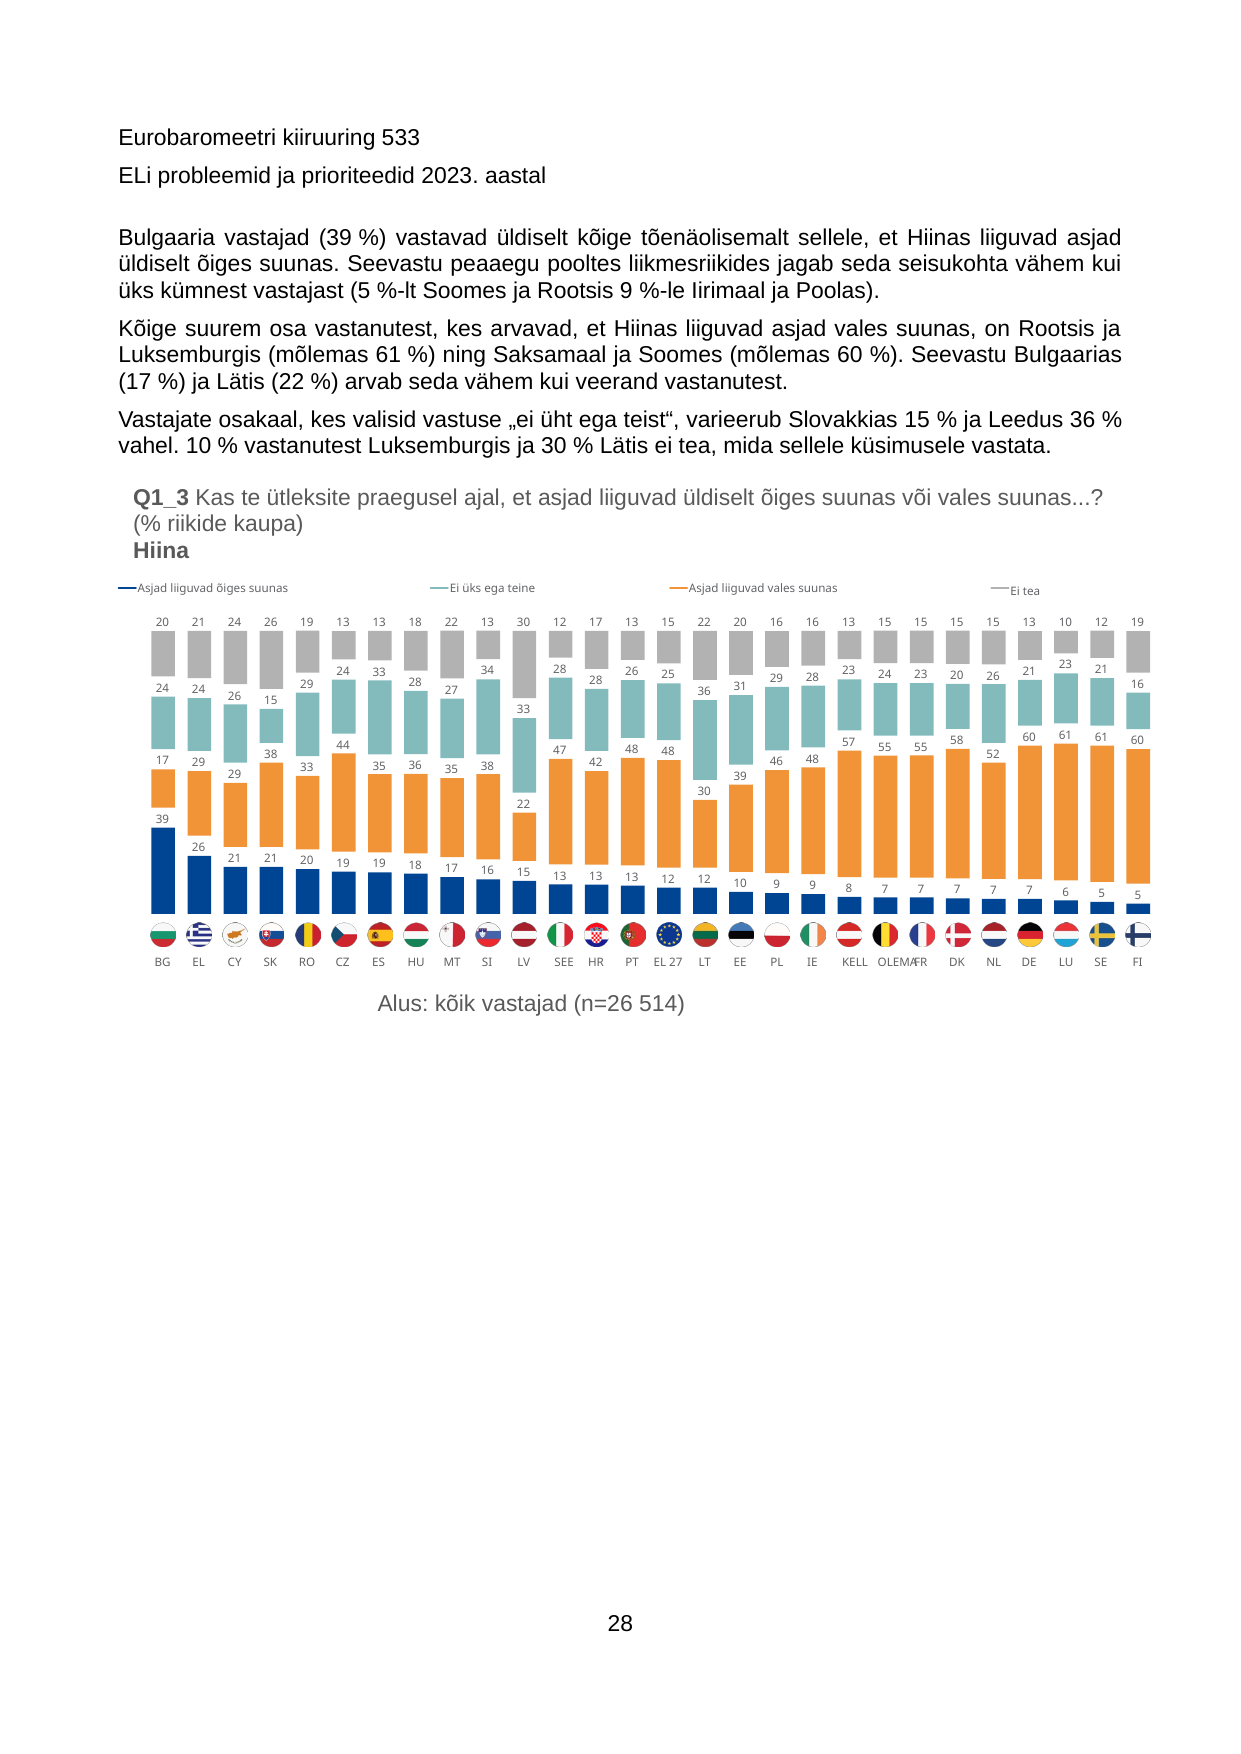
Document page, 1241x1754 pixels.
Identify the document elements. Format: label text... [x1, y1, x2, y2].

picture [981, 922, 1007, 947]
picture [367, 922, 393, 947]
picture [222, 922, 248, 947]
text Kõige suurem osa vastanutest, kes arvavad, et Hiinas liiguvad asjad vales suunas, on Rootsis ja Luksemburgis (mõlemas 61 %) ning Saksamaal ja Soomes (mõlemas 60 %). Seevastu Bulgaarias (17 %) ja Lätis (22 %) arvab seda vähem kui veerand vastanutest. [118, 315, 1122, 394]
picture [1053, 922, 1079, 947]
picture [475, 922, 501, 947]
picture [1125, 922, 1151, 947]
picture [945, 922, 971, 947]
picture [800, 922, 826, 947]
picture [872, 922, 898, 947]
picture [259, 922, 284, 947]
picture [331, 922, 357, 947]
picture [620, 922, 646, 947]
picture [584, 922, 609, 947]
picture [692, 922, 718, 947]
text Bulgaaria vastajad (39 %) vastavad üldiselt kõige tõenäolisemalt sellele, et Hiinas liiguvad asjad üldiselt õiges suunas. Seevastu peaaegu pooltes liikmesriikides jagab seda seisukohta vähem kui üks kümnest vastajast (5 %-lt Soomes ja Rootsis 9 %-le Iirimaal ja Poolas). [118, 224, 1122, 303]
picture [403, 922, 429, 947]
picture [836, 922, 862, 947]
picture [547, 922, 573, 947]
picture [439, 922, 465, 947]
picture [511, 922, 537, 947]
picture [186, 922, 212, 947]
text Vastajate osakaal, kes valisid vastuse „ei üht ega teist“, varieerub Slovakkias 15 % ja Leedus 36 % vahel. 10 % vastanutest Luksemburgis ja 30 % Lätis ei tea, mida sellele küsimusele vastata. [118, 406, 1122, 459]
picture [150, 922, 176, 947]
picture [1089, 922, 1115, 947]
picture [728, 922, 754, 947]
picture [909, 922, 935, 947]
picture [295, 922, 321, 947]
picture [1017, 922, 1043, 947]
picture [656, 922, 682, 947]
picture [764, 922, 790, 947]
